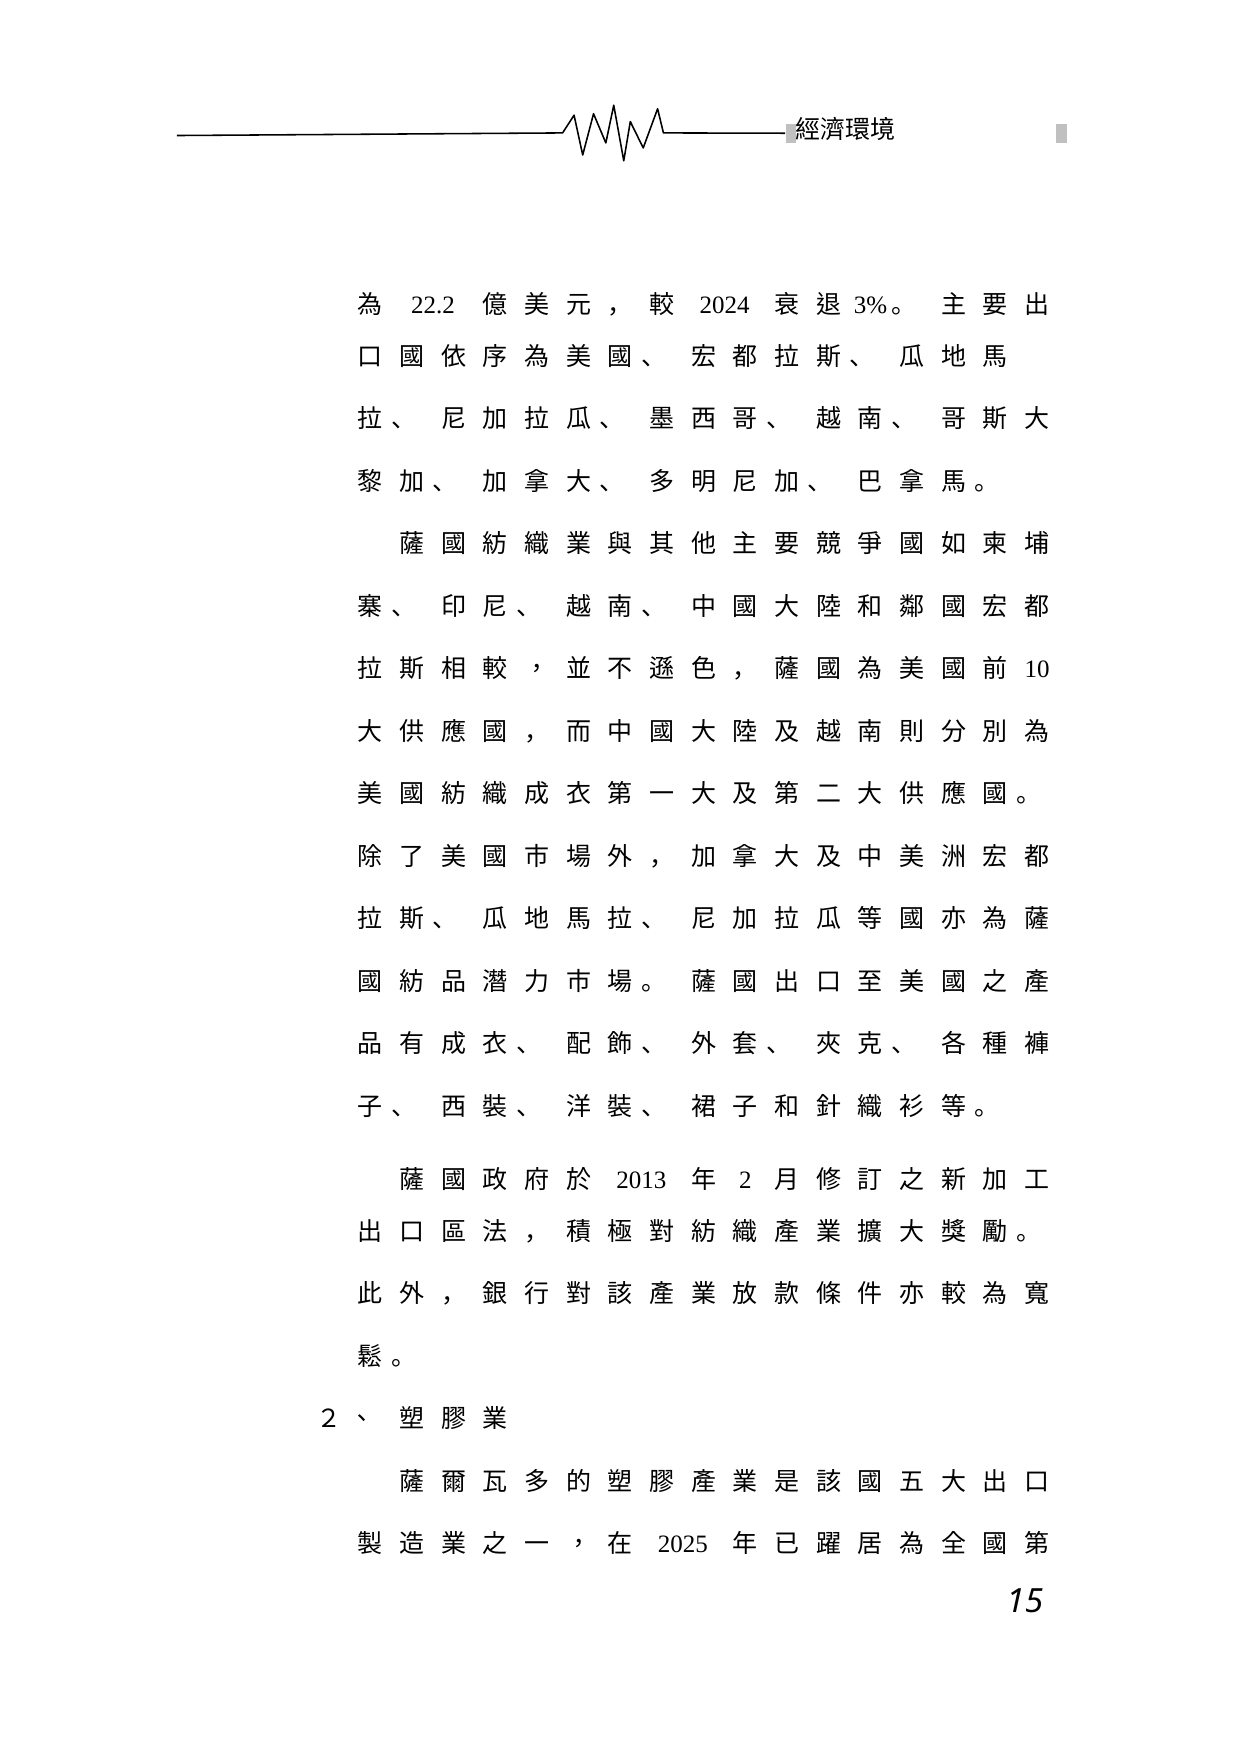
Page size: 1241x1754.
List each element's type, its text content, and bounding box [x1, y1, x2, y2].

text ２、塑膠業 [281, 1375, 1058, 1438]
text 薩國紡織業與其他主要競爭國如柬埔寨、印尼、越南、中國大陸和鄰國宏都拉斯相較，並不遜色，薩國為美國前10大供應國，而中國大陸及越南則分別為美國紡織成衣第一大及第二大供應國。除了美國市場外，加拿大及中美洲宏都拉斯、瓜地馬拉、尼加拉瓜等國亦為薩國紡品潛力市場。薩國出口至美國之產品有成衣、配飾、外套、夾克、各種褲子、西裝、洋裝、裙子和針織衫等。 [330, 500, 1058, 1125]
text 薩國政府於2013年2月修訂之新加工出口區法，積極對紡織產業擴大獎勵。此外，銀行對該產業放款條件亦較為寬鬆。 [330, 1125, 1058, 1375]
text 薩爾瓦多的塑膠產業是該國五大出口製造業之一，在2025年已躍居為全國第 [330, 1438, 1058, 1563]
text 為22.2億美元，較2024衰退3%。主要出口國依序為美國、宏都拉斯、瓜地馬拉、尼加拉瓜、墨西哥、越南、哥斯大黎加、加拿大、多明尼加、巴拿馬。 [330, 250, 1058, 500]
